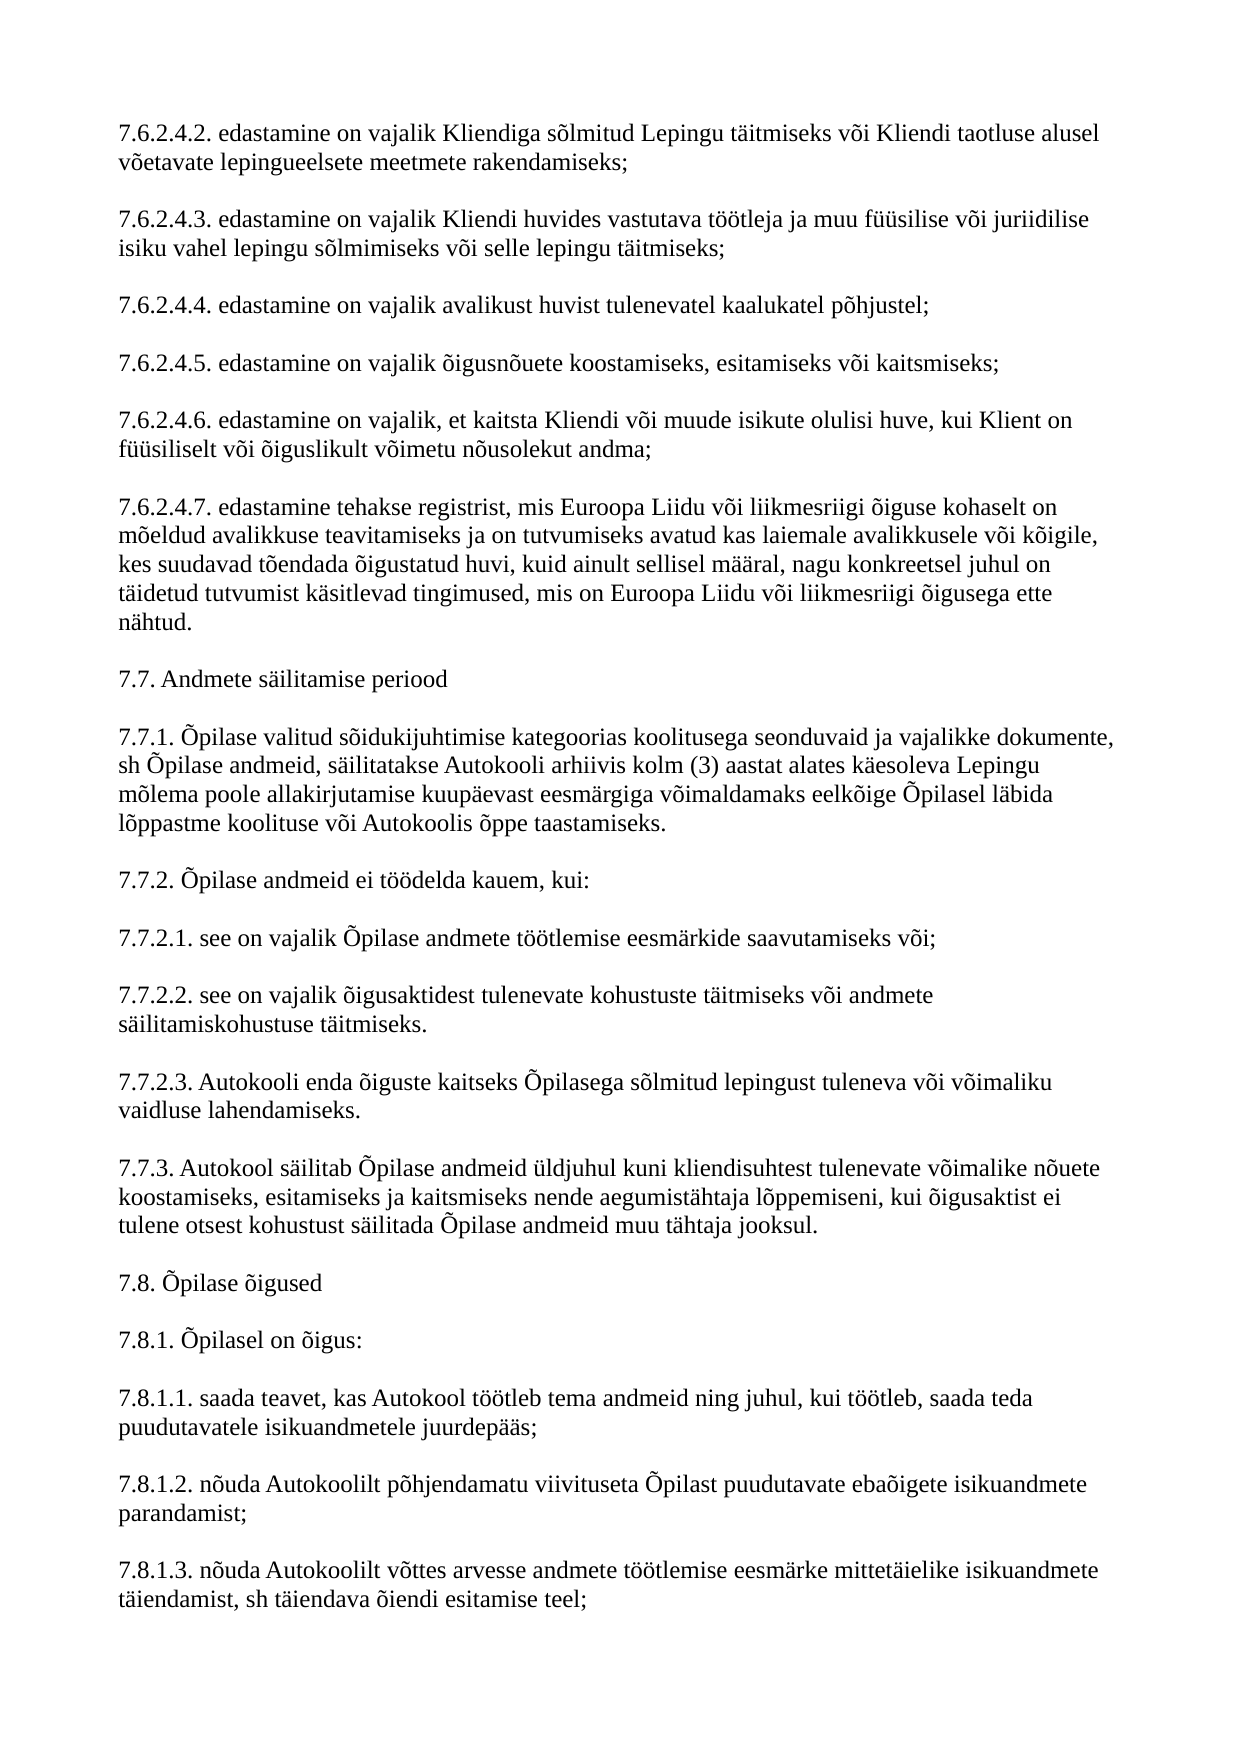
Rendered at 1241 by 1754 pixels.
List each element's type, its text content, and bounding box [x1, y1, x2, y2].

text 7.8.1.3. nõuda Autokoolilt võttes arvesse andmete töötlemise eesmärke mittetäielike isikuandmete [118, 1556, 1122, 1584]
text täidetud tutvumist käsitlevad tingimused, mis on Euroopa Liidu või liikmesriigi õigusega ette [118, 578, 1122, 607]
text parandamist; [118, 1498, 1122, 1527]
text 7.7.3. Autokool säilitab Õpilase andmeid üldjuhul kuni kliendisuhtest tulenevate võimalike nõuete [118, 1153, 1122, 1182]
text 7.8.1. Õpilasel on õigus: [118, 1326, 1122, 1354]
text 7.8.1.2. nõuda Autokoolilt põhjendamatu viivituseta Õpilast puudutavate ebaõigete isikuandmete [118, 1469, 1122, 1498]
text 7.6.2.4.3. edastamine on vajalik Kliendi huvides vastutava töötleja ja muu füüsilise või juriidilise [118, 204, 1122, 233]
text 7.7. Andmete säilitamise periood [118, 664, 1122, 693]
text 7.7.2.1. see on vajalik Õpilase andmete töötlemise eesmärkide saavutamiseks või; [118, 923, 1122, 952]
text nähtud. [118, 607, 1122, 636]
text täiendamist, sh täiendava õiendi esitamise teel; [118, 1584, 1122, 1613]
text 7.8.1.1. saada teavet, kas Autokool töötleb tema andmeid ning juhul, kui töötleb, saada teda [118, 1383, 1122, 1412]
text puudutavatele isikuandmetele juurdepääs; [118, 1412, 1122, 1441]
text 7.6.2.4.2. edastamine on vajalik Kliendiga sõlmitud Lepingu täitmiseks või Kliendi taotluse alusel [118, 118, 1122, 147]
text 7.6.2.4.5. edastamine on vajalik õigusnõuete koostamiseks, esitamiseks või kaitsmiseks; [118, 348, 1122, 377]
text tulene otsest kohustust säilitada Õpilase andmeid muu tähtaja jooksul. [118, 1211, 1122, 1239]
text isiku vahel lepingu sõlmimiseks või selle lepingu täitmiseks; [118, 233, 1122, 262]
text 7.7.2.3. Autokooli enda õiguste kaitseks Õpilasega sõlmitud lepingust tuleneva või võimaliku vaidluse lahendamiseks. [118, 1067, 1122, 1124]
text 7.7.2. Õpilase andmeid ei töödelda kauem, kui: [118, 866, 1122, 894]
text 7.7.2.2. see on vajalik õigusaktidest tulenevate kohustuste täitmiseks või andmete säilitamiskohustuse täitmiseks. [118, 981, 1122, 1038]
text koostamiseks, esitamiseks ja kaitsmiseks nende aegumistähtaja lõppemiseni, kui õigusaktist ei [118, 1182, 1122, 1211]
text 7.7.1. Õpilase valitud sõidukijuhtimise kategoorias koolitusega seonduvaid ja vajalikke dokumente, sh Õpilase andmeid, säilitatakse Autokooli arhiivis kolm (3) aastat alates käesoleva Lepingu mõlema poole allakirjutamise kuupäevast eesmärgiga võimaldamaks eelkõige Õpilasel läbida lõppastme koolituse või Autokoolis õppe taastamiseks. [118, 722, 1122, 837]
text 7.6.2.4.6. edastamine on vajalik, et kaitsta Kliendi või muude isikute olulisi huve, kui Klient on [118, 406, 1122, 434]
text mõeldud avalikkuse teavitamiseks ja on tutvumiseks avatud kas laiemale avalikkusele või kõigile, [118, 521, 1122, 549]
text 7.6.2.4.7. edastamine tehakse registrist, mis Euroopa Liidu või liikmesriigi õiguse kohaselt on [118, 492, 1122, 521]
text 7.6.2.4.4. edastamine on vajalik avalikust huvist tulenevatel kaalukatel põhjustel; [118, 291, 1122, 319]
text 7.8. Õpilase õigused [118, 1268, 1122, 1297]
text füüsiliselt või õiguslikult võimetu nõusolekut andma; [118, 434, 1122, 463]
text võetavate lepingueelsete meetmete rakendamiseks; [118, 147, 1122, 176]
text kes suudavad tõendada õigustatud huvi, kuid ainult sellisel määral, nagu konkreetsel juhul on [118, 549, 1122, 578]
